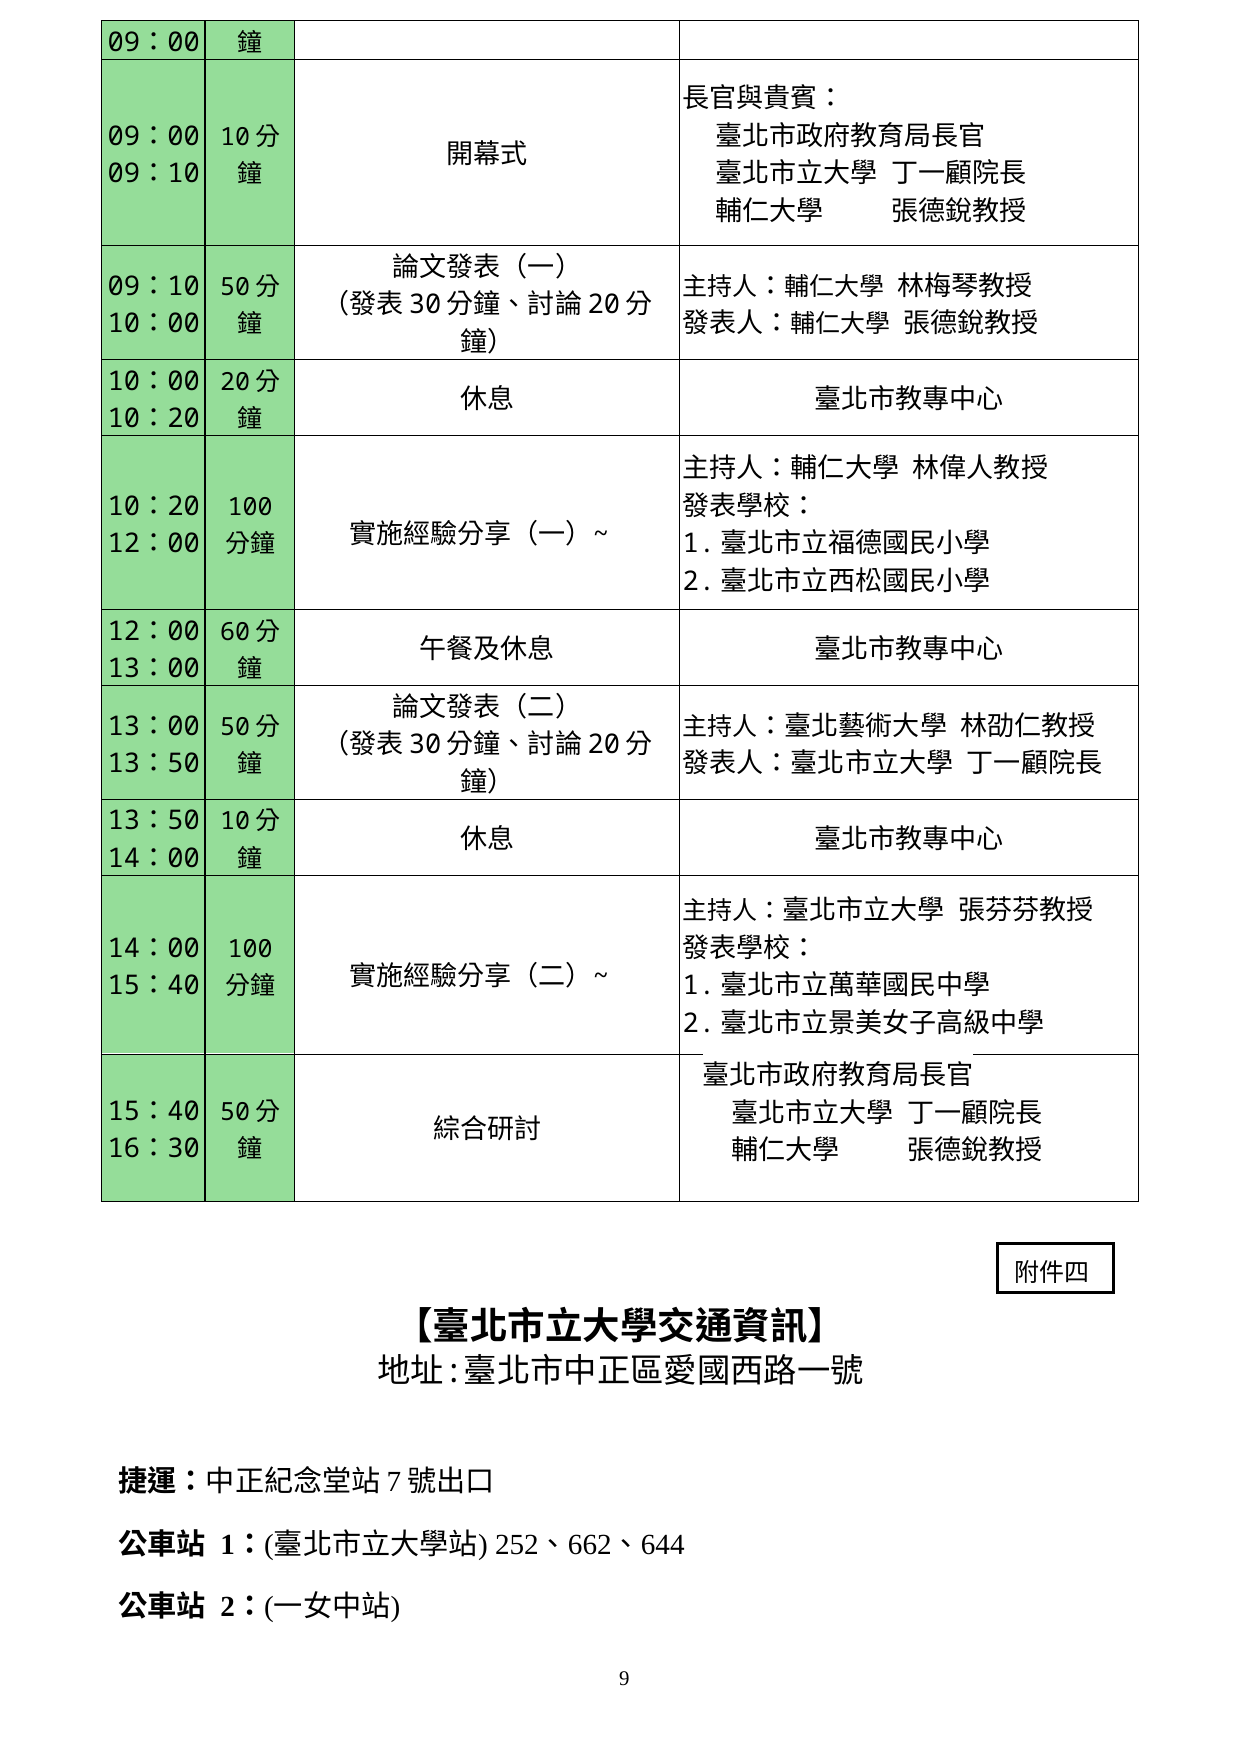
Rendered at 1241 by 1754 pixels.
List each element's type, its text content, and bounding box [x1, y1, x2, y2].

text 附件四 [1014, 1253, 1097, 1283]
table_cell 臺北市教專中心 [680, 800, 1138, 875]
table_cell 09：00 09：10 [102, 60, 204, 245]
table_cell 主持人：臺北藝術大學 林劭仁教授 發表人：臺北市立大學 丁一顧院長 [680, 686, 1138, 799]
table_cell 50分鐘 [206, 1055, 294, 1201]
table_cell 臺北市教專中心 [680, 610, 1138, 685]
table_cell 10分鐘 [206, 60, 294, 245]
table_cell 09：00 [102, 21, 204, 59]
table_cell [295, 21, 679, 59]
table_cell 鐘 [206, 21, 294, 59]
table_cell 主持人：臺北市立大學 張芬芬教授 發表學校： 臺北市立萬華國民中學 臺北市立景美女子高級中學 [680, 876, 1138, 1053]
table_cell 實施經驗分享（二）~ [295, 876, 679, 1053]
table_cell 50分鐘 [206, 246, 294, 359]
table_cell 綜合研討 [295, 1055, 679, 1201]
table_cell 20分鐘 [206, 360, 294, 435]
table_cell 臺北市政府教育局長官 臺北市立大學 丁一顧院長 輔仁大學 張德銳教授 [680, 1055, 1138, 1201]
table_cell 主持人：輔仁大學 林梅琴教授 發表人：輔仁大學 張德銳教授 [680, 246, 1138, 359]
table_cell 50分鐘 [206, 686, 294, 799]
table_cell 實施經驗分享（一）~ [295, 436, 679, 609]
table_cell [680, 21, 1138, 59]
table_cell 10分鐘 [206, 800, 294, 875]
table_cell 13：00 13：50 [102, 686, 204, 799]
text 【臺北市立大學交通資訊】 [999, 1245, 1112, 1291]
table_cell 休息 [295, 360, 679, 435]
table_cell 60分鐘 [206, 610, 294, 685]
table_cell 14：00 15：40 [102, 876, 204, 1053]
text 地址:臺北市中正區愛國西路一號 [118, 1344, 1122, 1392]
table_cell 100 分鐘 [206, 436, 294, 609]
table_cell 12：00 13：00 [102, 610, 204, 685]
text 捷運：中正紀念堂站7號出口 公車站 1：(臺北市立大學站) 252、662、644 公車站 2：(一女中站) [118, 1437, 1122, 1625]
table_cell 長官與貴賓： 臺北市政府教育局長官 臺北市立大學 丁一顧院長 輔仁大學 張德銳教授 [680, 60, 1138, 245]
table_cell 臺北市教專中心 [680, 360, 1138, 435]
table_cell 10：20 12：00 [102, 436, 204, 609]
table_cell 13：50 14：00 [102, 800, 204, 875]
table_cell 午餐及休息 [295, 610, 679, 685]
table_cell 休息 [295, 800, 679, 875]
table_cell 論文發表（二） （發表30分鐘、討論20分鐘） [295, 686, 679, 799]
table_cell 09：10 10：00 [102, 246, 204, 359]
table_cell 100 分鐘 [206, 876, 294, 1053]
table_cell 10：00 10：20 [102, 360, 204, 435]
table_cell 15：40 16：30 [102, 1055, 204, 1201]
table_cell 開幕式 [295, 60, 679, 245]
text 【臺北市立大學交通資訊】 [118, 1281, 1122, 1344]
table_cell 主持人：輔仁大學 林偉人教授 發表學校： 臺北市立福德國民小學 臺北市立西松國民小學 [680, 436, 1138, 609]
table_cell 論文發表（一） （發表30分鐘、討論20分鐘） [295, 246, 679, 359]
